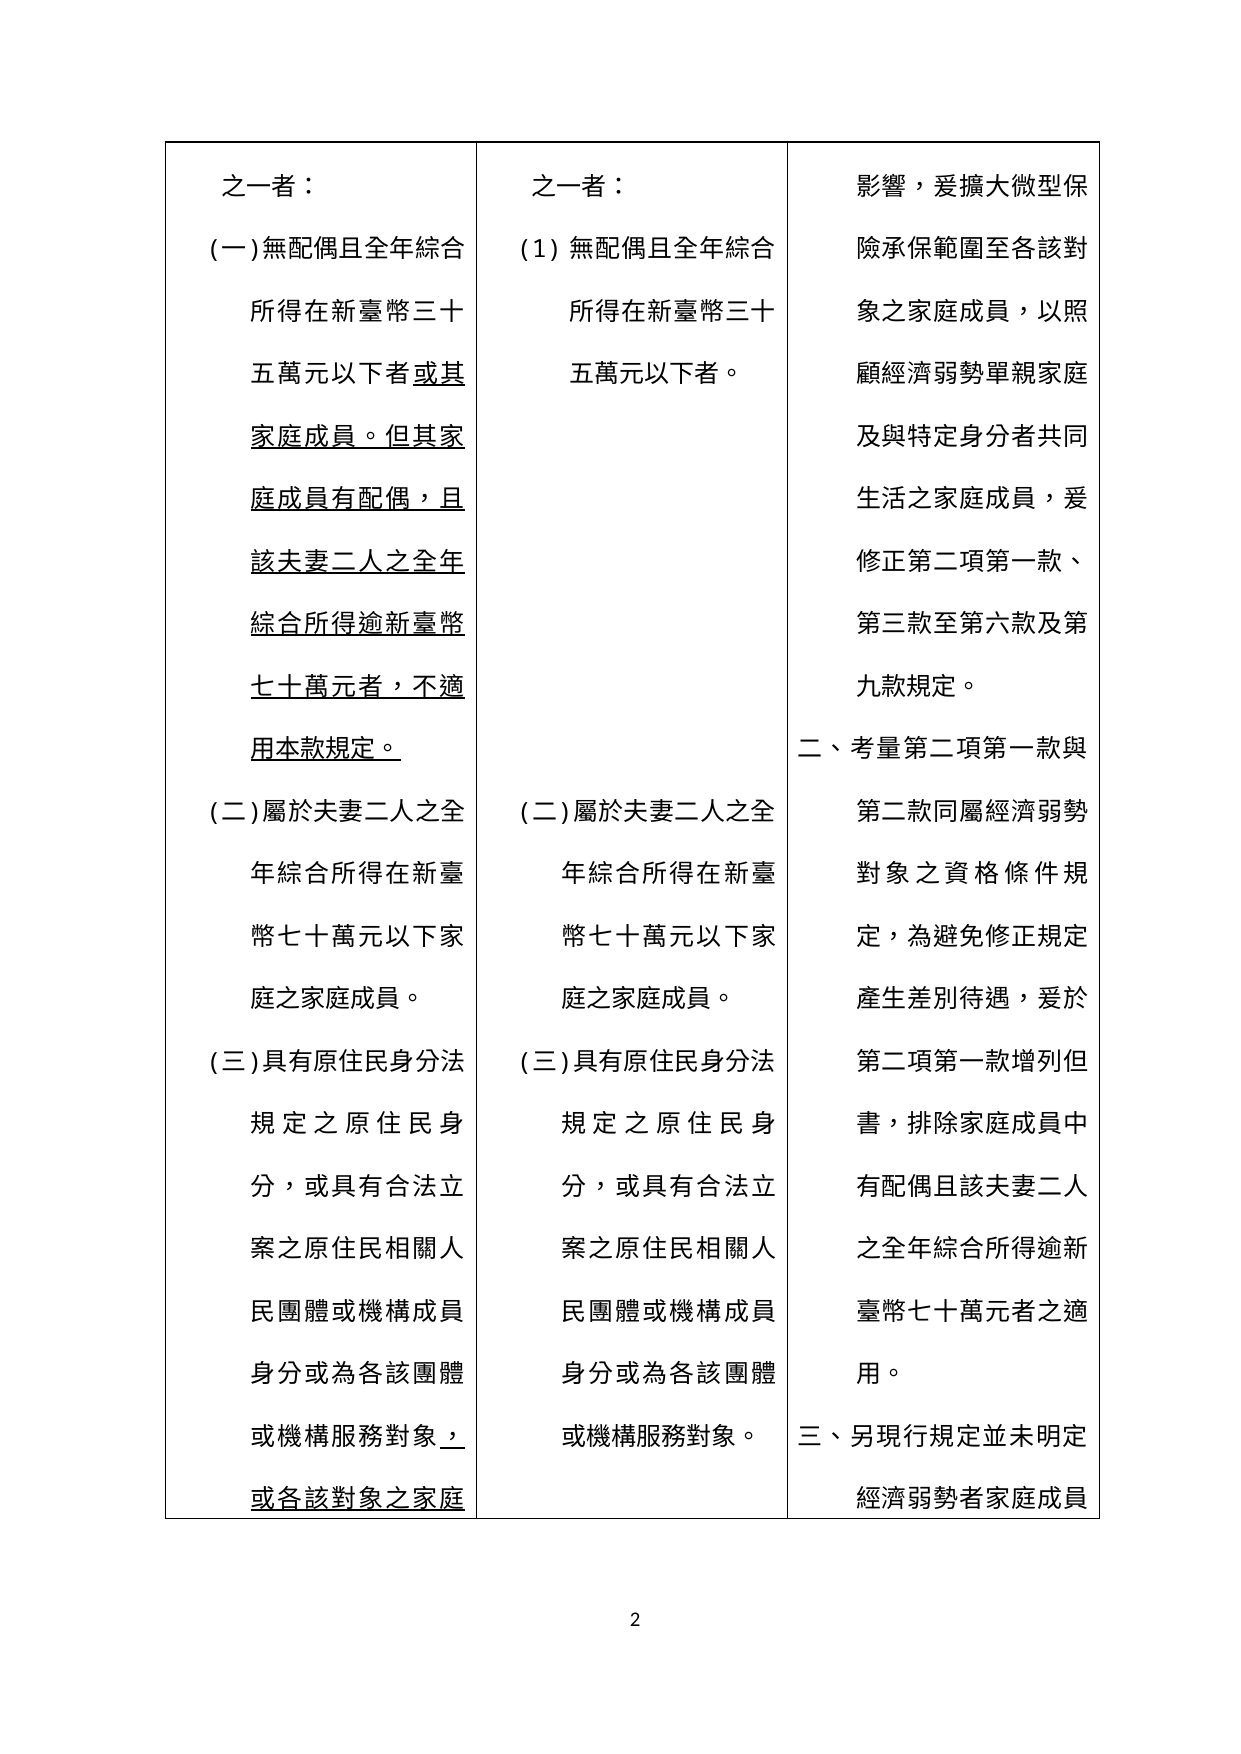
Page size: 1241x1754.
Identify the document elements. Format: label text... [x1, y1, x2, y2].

table_cell 影響，爰擴大微型保險承保範圍至各該對象之家庭成員，以照顧經濟弱勢單親家庭及與特定身分者共同生活之家庭成員，爰修正第二項第一款、第三款至第六款及第九款規定。 二、考量第二項第一款與第二款同屬經濟弱勢對象之資格條件規定，為避免修正規定產生差別待遇，爰於第二項第一款增列但書，排除家庭成員中有配偶且該夫妻二人之全年綜合所得逾新臺幣七十萬元者之適用。 三、另現行規定並未明定經濟弱勢者家庭成員 [788, 143, 1099, 1517]
table_cell 之一者： (一)無配偶且全年綜合所得在新臺幣三十五萬元以下者或其家庭成員。但其家庭成員有配偶，且該夫妻二人之全年綜合所得逾新臺幣七十萬元者，不適用本款規定。 (二)屬於夫妻二人之全年綜合所得在新臺幣七十萬元以下家庭之家庭成員。 (三)具有原住民身分法規定之原住民身分，或具有合法立案之原住民相關人民團體或機構成員身分或為各該團體或機構服務對象，或各該對象之家庭 [166, 143, 476, 1517]
table_cell 二、本注意事項所稱微型保險，指保險業為經濟弱勢者或特定身分者提供因應特定風險基本保障之保險商品。 本注意事項所稱經濟弱勢者或特定身分者，指符合下列條件之一者： 無配偶且全年綜合所得在新臺幣三十五萬元以下者。 (二)屬於夫妻二人之全年綜合所得在新臺幣七十萬元以下家庭之家庭成員。 (三)具有原住民身分法規定之原住民身分，或具有合法立案之原住民相關人民團體或機構成員身分或為各該團體或機構服務對象。 (四)具有合法立案之漁民相關人民團體或機構成員身分，或持有漁船船員手冊之本國籍漁業從業人或取得我國永久居留證之外國籍漁業從業人。 (五)依農民健康保險條例投保農民健康保險之被保險人。 (六)為合法立案之社會福利慈善團體或機構之服務對象。 (七)屬於內政部工作所得補助方案實施對象家庭之家庭成員。 (八)屬於特殊境遇家庭扶助條例所定特殊境遇家庭或符合社會救助法規定低收入戶或中低收入戶之家庭成員。 (九)符合身心障礙者權益保障法定義之身心障礙者，或具有合法立案之身心障礙者相關人民團體或機構成員身分或為各該團體或機構服務對象。 (十)其他經主管機關認可之經濟弱勢者或特定身分者。 除前項各款條件外，各保險業得視國民所得、城鄉發展、實際經濟狀況、社會保險及安全制度、現有承保客戶所得分佈及核保作業等因素增訂之，惟應檢附第四點規定文件事先報經主管機關核准，修正時亦同。 [477, 143, 787, 1517]
